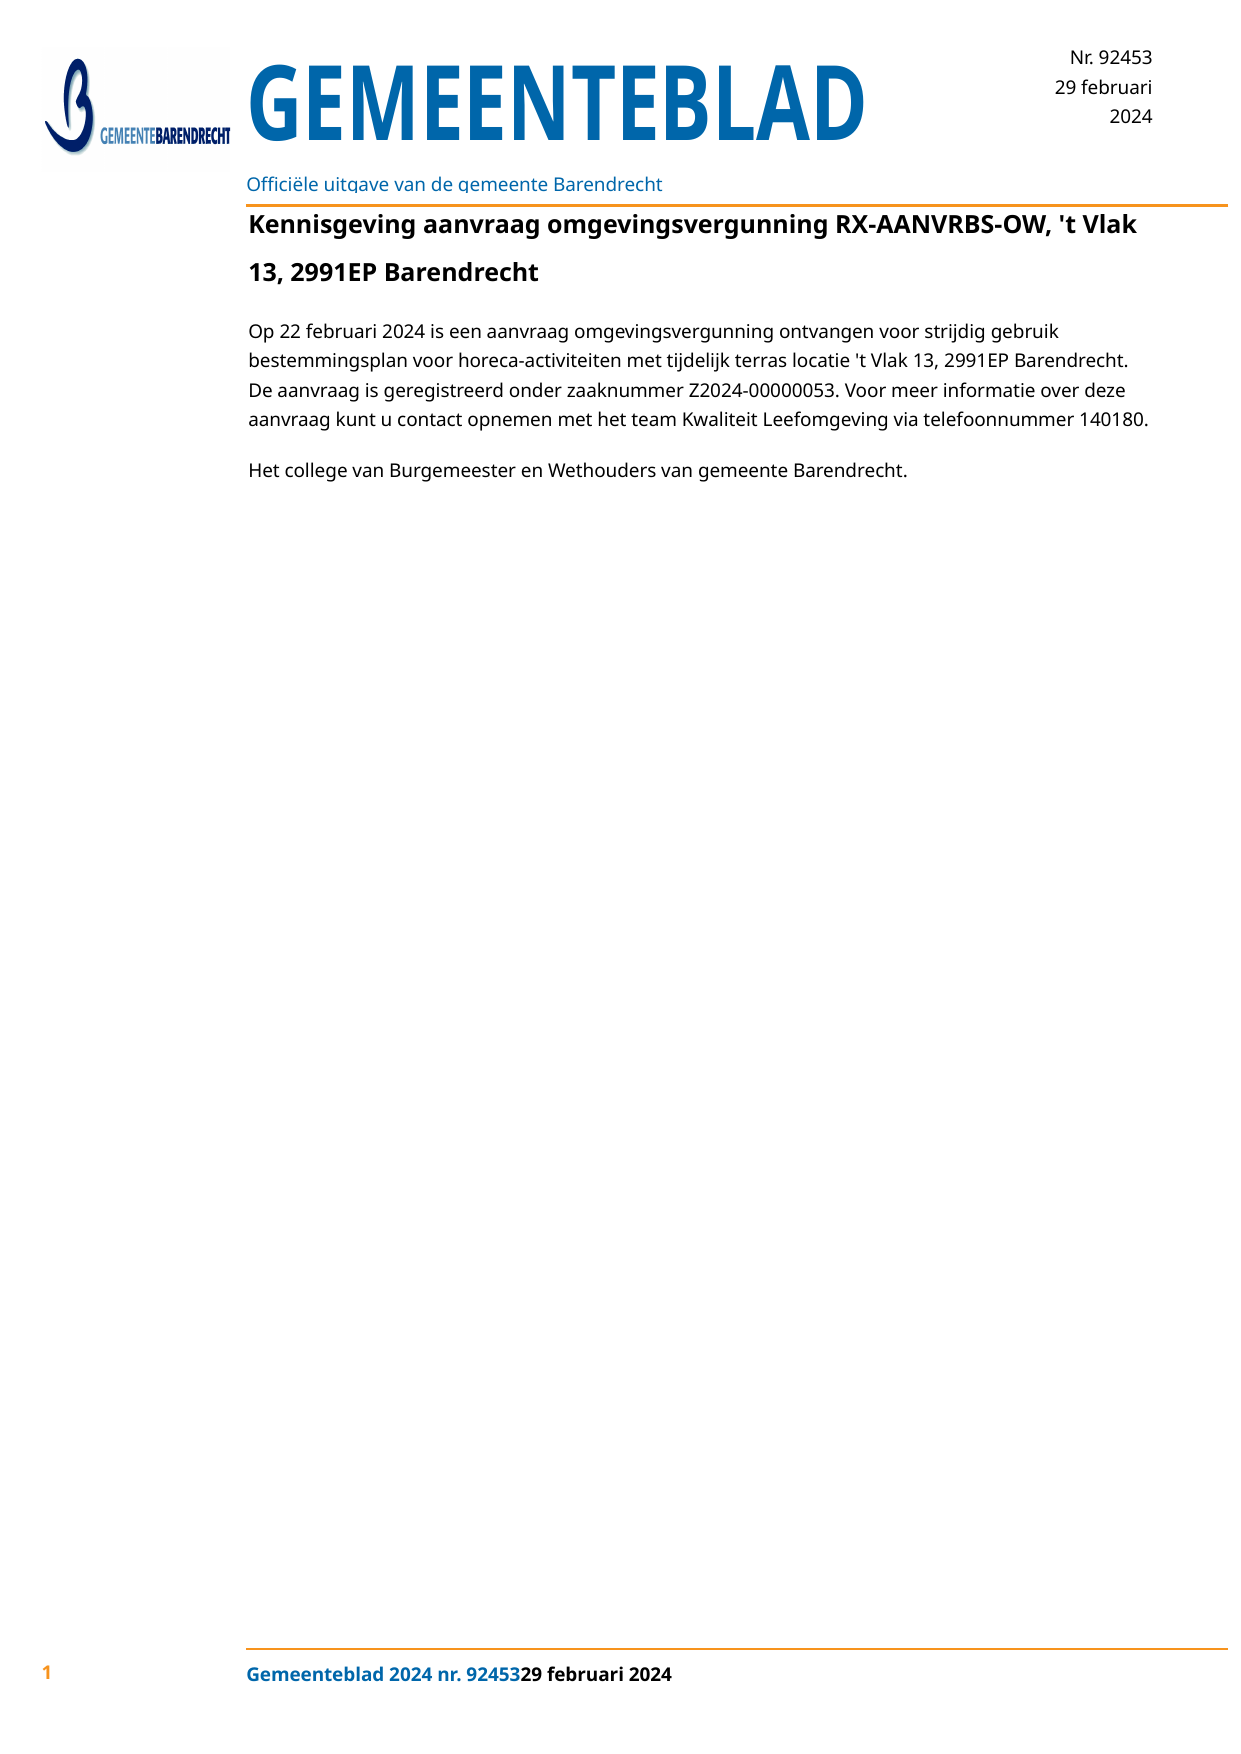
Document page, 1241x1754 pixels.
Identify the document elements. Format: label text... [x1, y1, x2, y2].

text Op 22 februari 2024 is een aanvraag omgevingsvergunning ontvangen voor strijdig gebruik bestemmingsplan voor horeca-activiteiten met tijdelijk terras locatie 't Vlak 13, 2991EP Barendrecht. De aanvraag is geregistreerd onder zaaknummer Z2024-00000053. Voor meer informatie over deze aanvraag kunt u contact opnemen met het team Kwaliteit Leefomgeving via telefoonnummer 140180. [248, 318, 1152, 432]
text Kennisgeving aanvraag omgevingsvergunning RX-AANVRBS-OW, 't Vlak 13, 2991EP Barendrecht [248, 207, 1152, 288]
text Het college van Burgemeester en Wethouders van gemeente Barendrecht. [248, 457, 1152, 483]
picture [41, 47, 231, 172]
